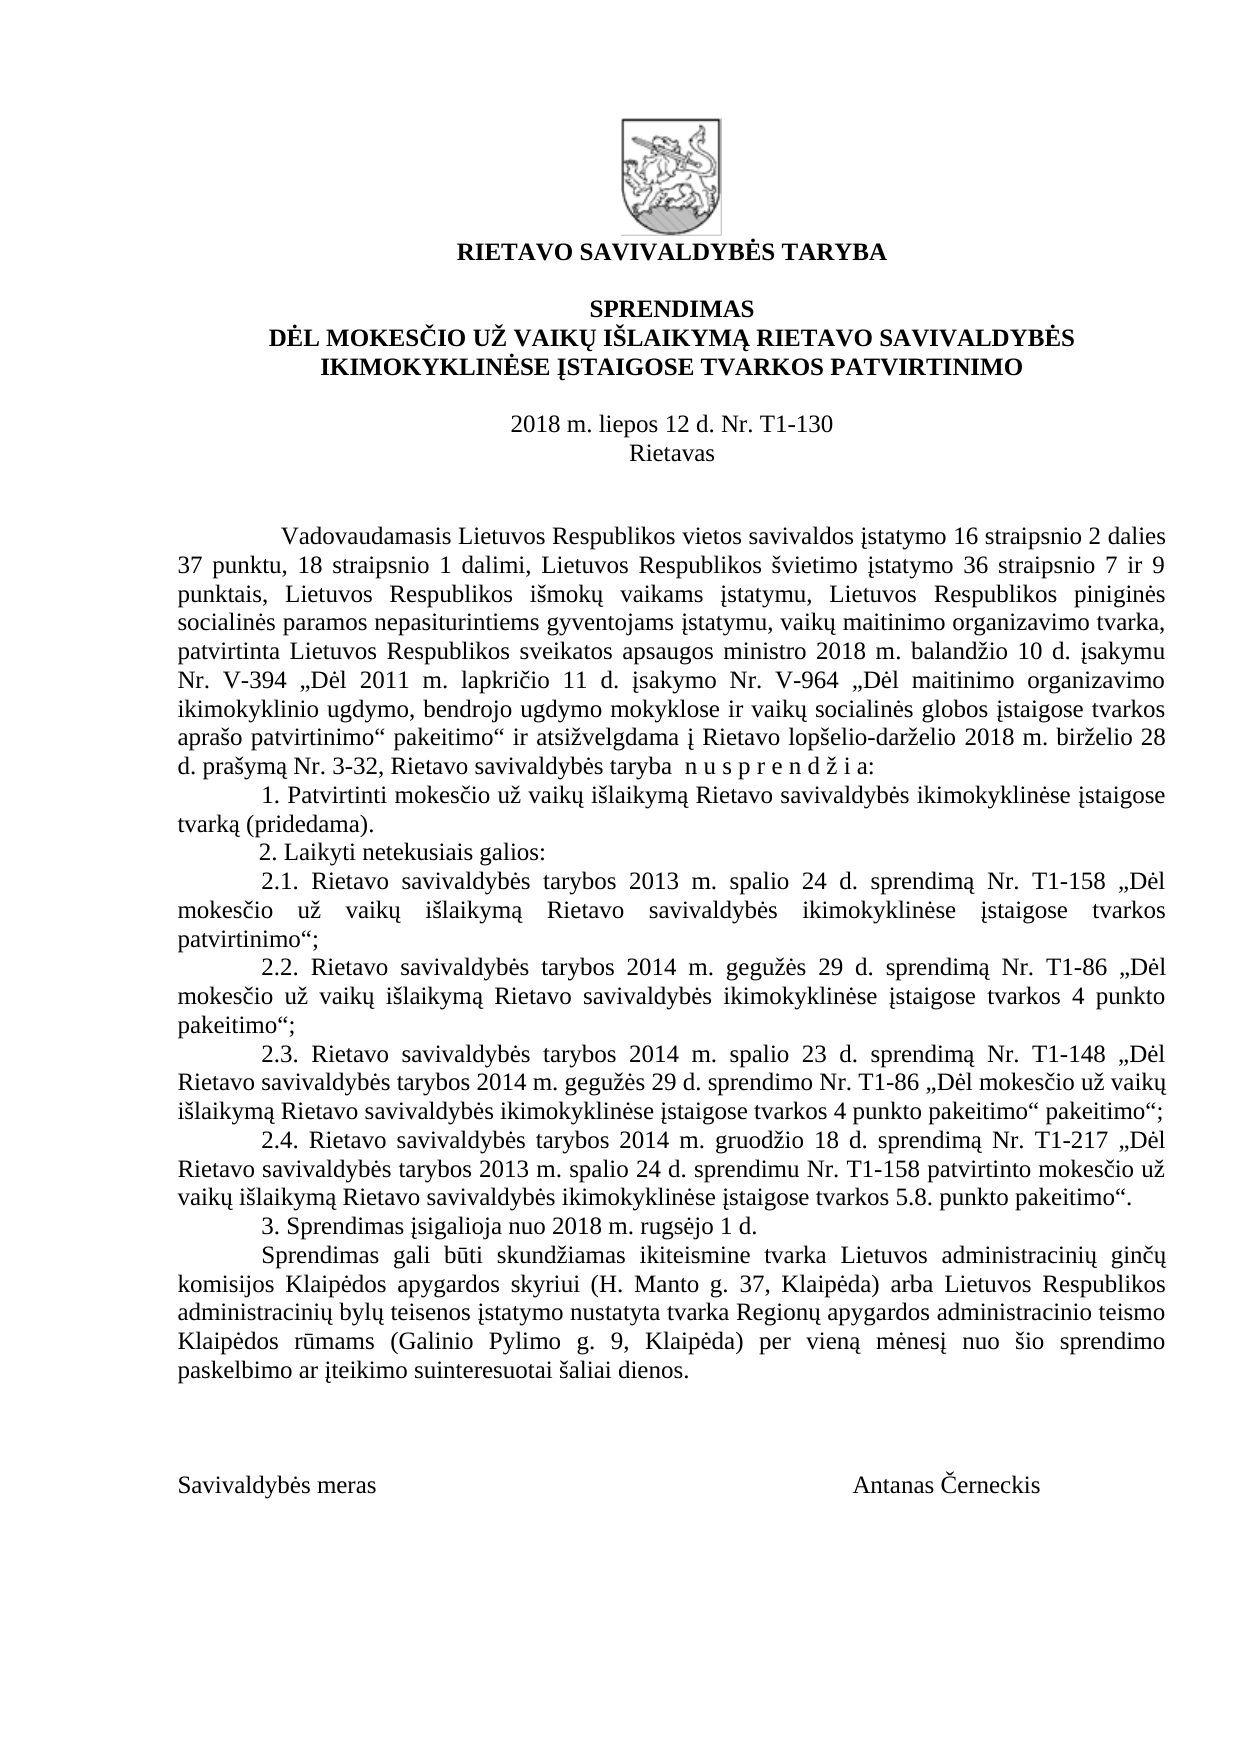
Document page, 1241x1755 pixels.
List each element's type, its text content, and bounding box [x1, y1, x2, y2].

text 1. Patvirtinti mokesčio už vaikų išlaikymą Rietavo savivaldybės ikimokyklinėse įstaigose tvarką (pridedama). [177, 780, 1167, 837]
text SPRENDIMAS [177, 294, 1167, 323]
text 2.2. Rietavo savivaldybės tarybos 2014 m. gegužės 29 d. sprendimą Nr. T1-86 „Dėl mokesčio už vaikų išlaikymą Rietavo savivaldybės ikimokyklinėse įstaigose tvarkos 4 punkto pakeitimo“; [177, 952, 1167, 1039]
text Vadovaudamasis Lietuvos Respublikos vietos savivaldos įstatymo 16 straipsnio 2 dalies 37 punktu, 18 straipsnio 1 dalimi, Lietuvos Respublikos švietimo įstatymo 36 straipsnio 7 ir 9 punktais, Lietuvos Respublikos išmokų vaikams įstatymu, Lietuvos Respublikos piniginės socialinės paramos nepasiturintiems gyventojams įstatymu, vaikų maitinimo organizavimo tvarka, patvirtinta Lietuvos Respublikos sveikatos apsaugos ministro 2018 m. balandžio 10 d. įsakymu Nr. V-394 „Dėl 2011 m. lapkričio 11 d. įsakymo Nr. V-964 „Dėl maitinimo organizavimo ikimokyklinio ugdymo, bendrojo ugdymo mokyklose ir vaikų socialinės globos įstaigose tvarkos aprašo patvirtinimo“ pakeitimo“ ir atsižvelgdama į Rietavo lopšelio-darželio 2018 m. birželio 28 d. prašymą Nr. 3-32, Rietavo savivaldybės taryba n u s p r e n d ž i a: [177, 521, 1167, 780]
text Sprendimas gali būti skundžiamas ikiteismine tvarka Lietuvos administracinių ginčų komisijos Klaipėdos apygardos skyriui (H. Manto g. 37, Klaipėda) arba Lietuvos Respublikos administracinių bylų teisenos įstatymo nustatyta tvarka Regionų apygardos administracinio teismo Klaipėdos rūmams (Galinio Pylimo g. 9, Klaipėda) per vieną mėnesį nuo šio sprendimo paskelbimo ar įteikimo suinteresuotai šaliai dienos. [177, 1240, 1167, 1384]
text 3. Sprendimas įsigalioja nuo 2018 m. rugsėjo 1 d. [177, 1211, 1167, 1240]
text Rietavas [177, 438, 1167, 467]
text RIETAVO SAVIVALDYBĖS TARYBA [177, 237, 1167, 266]
text 2.3. Rietavo savivaldybės tarybos 2014 m. spalio 23 d. sprendimą Nr. T1-148 „Dėl Rietavo savivaldybės tarybos 2014 m. gegužės 29 d. sprendimo Nr. T1-86 „Dėl mokesčio už vaikų išlaikymą Rietavo savivaldybės ikimokyklinėse įstaigose tvarkos 4 punkto pakeitimo“ pakeitimo“; [177, 1039, 1167, 1125]
text 2.4. Rietavo savivaldybės tarybos 2014 m. gruodžio 18 d. sprendimą Nr. T1-217 „Dėl Rietavo savivaldybės tarybos 2013 m. spalio 24 d. sprendimu Nr. T1-158 patvirtinto mokesčio už vaikų išlaikymą Rietavo savivaldybės ikimokyklinėse įstaigose tvarkos 5.8. punkto pakeitimo“. [177, 1125, 1167, 1211]
text 2. Laikyti netekusiais galios: [177, 837, 1167, 866]
text 2018 m. liepos 12 d. Nr. T1-130 [177, 409, 1167, 438]
text 2.1. Rietavo savivaldybės tarybos 2013 m. spalio 24 d. sprendimą Nr. T1-158 „Dėl mokesčio už vaikų išlaikymą Rietavo savivaldybės ikimokyklinėse įstaigose tvarkos patvirtinimo“; [177, 866, 1167, 952]
text DĖL MOKESČIO UŽ VAIKŲ IŠLAIKYMĄ RIETAVO SAVIVALDYBĖS IKIMOKYKLINĖSE ĮSTAIGOSE TVARKOS PATVIRTINIMO [177, 323, 1167, 381]
text Savivaldybės meras Antanas Černeckis [177, 1470, 1110, 1499]
